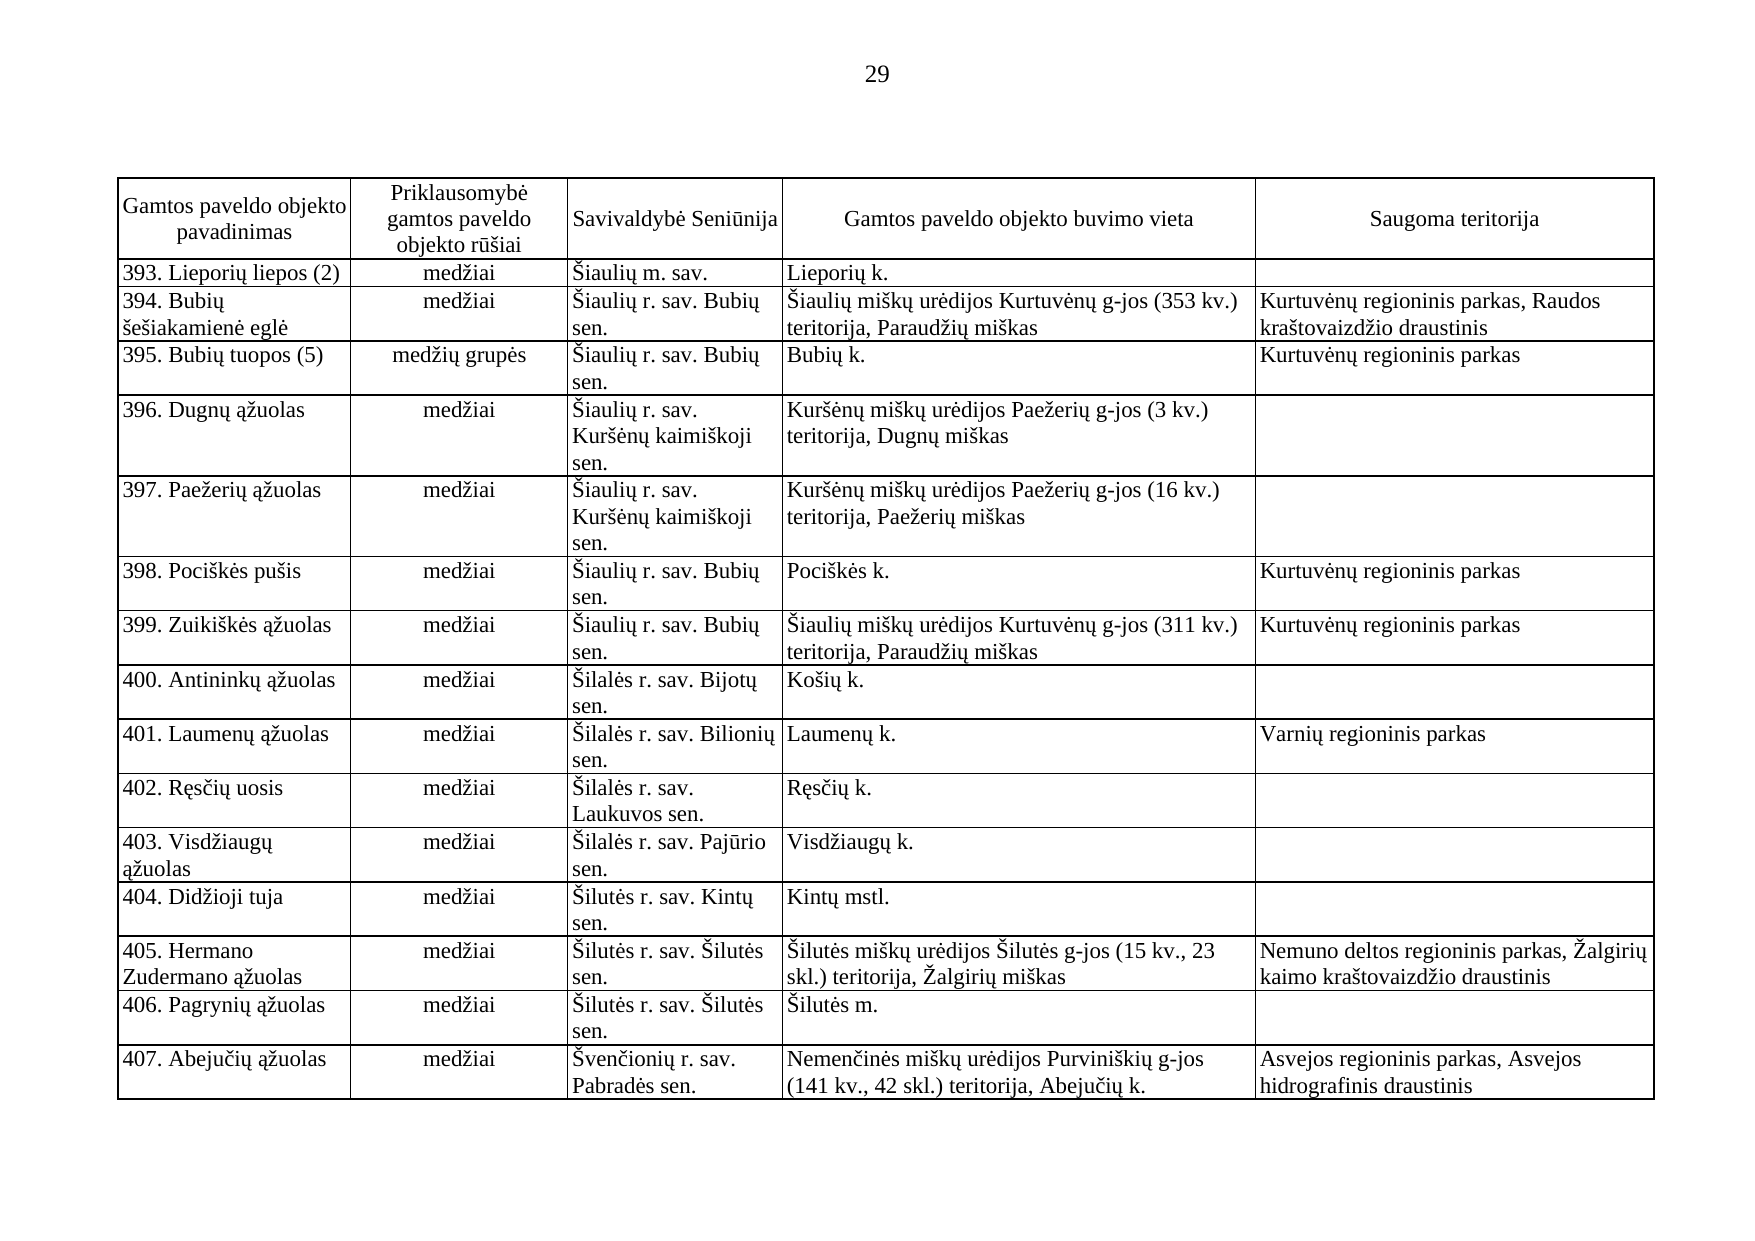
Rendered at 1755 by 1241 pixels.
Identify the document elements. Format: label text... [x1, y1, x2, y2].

table_cell Šiaulių r. sav. Bubių sen. [568, 611, 782, 664]
table_cell 396. Dugnų ąžuolas [119, 396, 350, 475]
table_header Gamtos paveldo objekto pavadinimas [119, 179, 350, 258]
table_cell 403. Visdžiaugų ąžuolas [119, 828, 350, 881]
table_header Priklausomybė gamtos paveldo objekto rūšiai [351, 179, 567, 258]
table_cell medžių grupės [351, 342, 567, 394]
table_cell 404. Didžioji tuja [119, 883, 350, 935]
table_cell medžiai [351, 557, 567, 610]
table_header Saugoma teritorija [1256, 179, 1653, 258]
table_cell 397. Paežerių ąžuolas [119, 477, 350, 556]
table_cell medžiai [351, 937, 567, 990]
table_cell [1256, 828, 1653, 881]
table_cell medžiai [351, 287, 567, 340]
table_cell Pociškės k. [783, 557, 1255, 610]
table_cell Bubių k. [783, 342, 1255, 394]
table_cell Šilalės r. sav. Laukuvos sen. [568, 774, 782, 827]
table_cell medžiai [351, 828, 567, 881]
table_cell Kurtuvėnų regioninis parkas [1256, 557, 1653, 610]
table_cell Ręsčių k. [783, 774, 1255, 827]
table_cell Šilalės r. sav. Pajūrio sen. [568, 828, 782, 881]
table_cell 402. Ręsčių uosis [119, 774, 350, 827]
table_cell Nemenčinės miškų urėdijos Purviniškių g-jos (141 kv., 42 skl.) teritorija, Abejučių k. [783, 1046, 1255, 1098]
table_cell Kurtuvėnų regioninis parkas, Raudos kraštovaizdžio draustinis [1256, 287, 1653, 340]
table_cell Šilutės r. sav. Šilutės sen. [568, 991, 782, 1044]
table_cell medžiai [351, 260, 567, 286]
table_cell Varnių regioninis parkas [1256, 720, 1653, 773]
table_cell medžiai [351, 1046, 567, 1098]
table_cell Visdžiaugų k. [783, 828, 1255, 881]
table_cell Šiaulių miškų urėdijos Kurtuvėnų g-jos (311 kv.) teritorija, Paraudžių miškas [783, 611, 1255, 664]
table_cell 398. Pociškės pušis [119, 557, 350, 610]
table_cell Laumenų k. [783, 720, 1255, 773]
table_cell Šiaulių r. sav. Kuršėnų kaimiškoji sen. [568, 477, 782, 556]
table_cell 405. Hermano Zudermano ąžuolas [119, 937, 350, 990]
table_cell Šiaulių miškų urėdijos Kurtuvėnų g-jos (353 kv.) teritorija, Paraudžių miškas [783, 287, 1255, 340]
table_cell medžiai [351, 991, 567, 1044]
table_cell Kuršėnų miškų urėdijos Paežerių g-jos (16 kv.) teritorija, Paežerių miškas [783, 477, 1255, 556]
table_cell [1256, 477, 1653, 556]
table_cell Švenčionių r. sav. Pabradės sen. [568, 1046, 782, 1098]
table_cell Šilutės miškų urėdijos Šilutės g-jos (15 kv., 23 skl.) teritorija, Žalgirių miškas [783, 937, 1255, 990]
table_cell Šilutės m. [783, 991, 1255, 1044]
table_cell [1256, 260, 1653, 286]
table_header Gamtos paveldo objekto buvimo vieta [783, 179, 1255, 258]
table_cell Kurtuvėnų regioninis parkas [1256, 611, 1653, 664]
table_cell Kuršėnų miškų urėdijos Paežerių g-jos (3 kv.) teritorija, Dugnų miškas [783, 396, 1255, 475]
table_cell [1256, 396, 1653, 475]
table_cell Kurtuvėnų regioninis parkas [1256, 342, 1653, 394]
table_cell medžiai [351, 396, 567, 475]
table_cell medžiai [351, 883, 567, 935]
table_cell Šiaulių m. sav. [568, 260, 782, 286]
table_cell Šilutės r. sav. Šilutės sen. [568, 937, 782, 990]
table_cell Šiaulių r. sav. Kuršėnų kaimiškoji sen. [568, 396, 782, 475]
table_header Savivaldybė Seniūnija [568, 179, 782, 258]
table_cell 400. Antininkų ąžuolas [119, 666, 350, 718]
table_cell Šiaulių r. sav. Bubių sen. [568, 557, 782, 610]
table_cell [1256, 991, 1653, 1044]
table_cell Nemuno deltos regioninis parkas, Žalgirių kaimo kraštovaizdžio draustinis [1256, 937, 1653, 990]
table_cell medžiai [351, 477, 567, 556]
table_cell Šilalės r. sav. Bijotų sen. [568, 666, 782, 718]
table_cell Asvejos regioninis parkas, Asvejos hidrografinis draustinis [1256, 1046, 1653, 1098]
table_cell 401. Laumenų ąžuolas [119, 720, 350, 773]
table_cell Šilutės r. sav. Kintų sen. [568, 883, 782, 935]
table_cell medžiai [351, 611, 567, 664]
table_cell 394. Bubių šešiakamienė eglė [119, 287, 350, 340]
table_cell 395. Bubių tuopos (5) [119, 342, 350, 394]
table_cell [1256, 883, 1653, 935]
table_cell 393. Lieporių liepos (2) [119, 260, 350, 286]
table_cell medžiai [351, 774, 567, 827]
table_cell [1256, 774, 1653, 827]
table_cell medžiai [351, 666, 567, 718]
table_cell Šiaulių r. sav. Bubių sen. [568, 342, 782, 394]
table_cell medžiai [351, 720, 567, 773]
table_cell 399. Zuikiškės ąžuolas [119, 611, 350, 664]
table_cell Lieporių k. [783, 260, 1255, 286]
table_cell 407. Abejučių ąžuolas [119, 1046, 350, 1098]
table_cell Šilalės r. sav. Bilionių sen. [568, 720, 782, 773]
table_cell Šiaulių r. sav. Bubių sen. [568, 287, 782, 340]
table_cell Košių k. [783, 666, 1255, 718]
table_cell [1256, 666, 1653, 718]
table_cell Kintų mstl. [783, 883, 1255, 935]
table_cell 406. Pagrynių ąžuolas [119, 991, 350, 1044]
